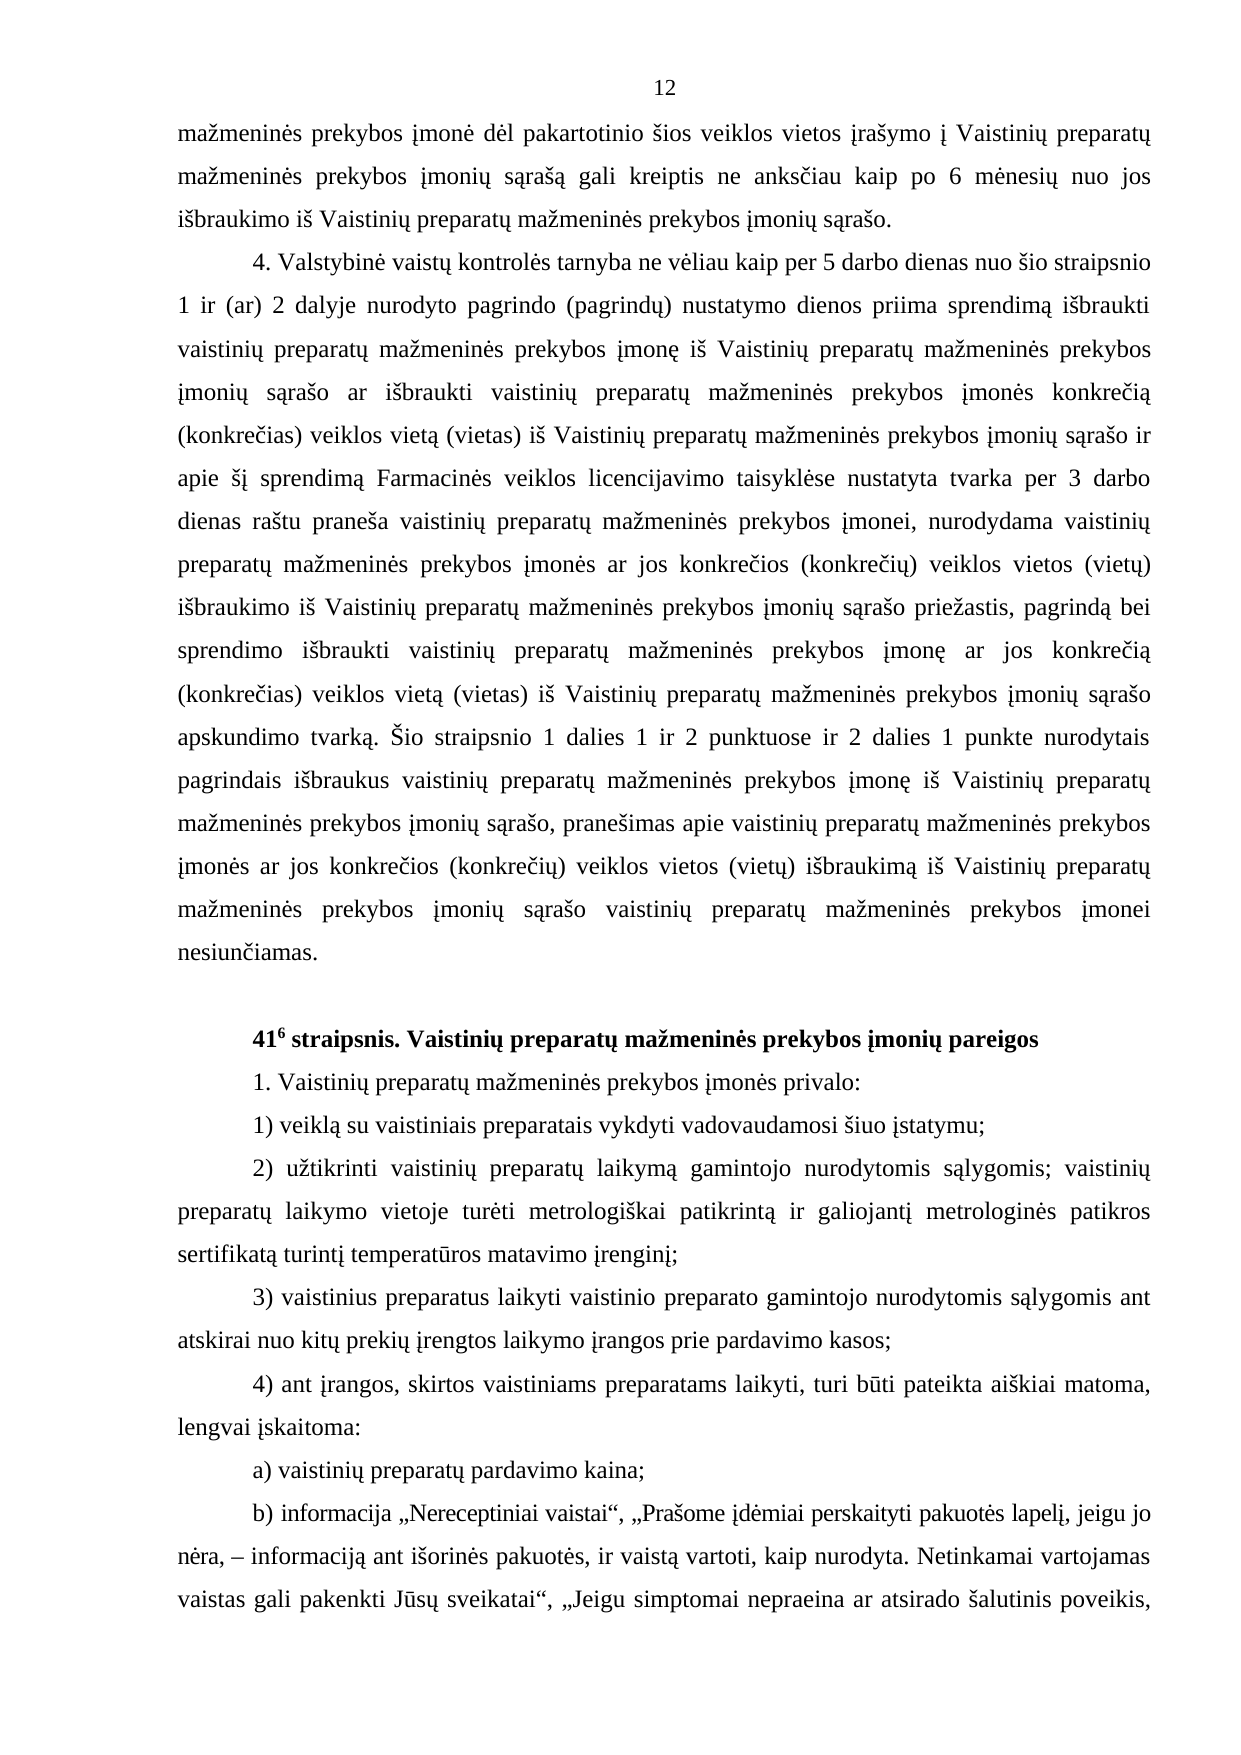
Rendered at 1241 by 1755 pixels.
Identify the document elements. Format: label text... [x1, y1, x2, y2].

text 1) veiklą su vaistiniais preparatais vykdyti vadovaudamosi šiuo įstatymu; [177, 1110, 1152, 1139]
text 416 straipsnis. Vaistinių preparatų mažmeninės prekybos įmonių pareigos [177, 1024, 1152, 1052]
text 4. Valstybinė vaistų kontrolės tarnyba ne vėliau kaip per 5 darbo dienas nuo šio straipsnio 1 ir (ar) 2 dalyje nurodyto pagrindo (pagrindų) nustatymo dienos priima sprendimą išbraukti vaistinių preparatų mažmeninės prekybos įmonę iš Vaistinių preparatų mažmeninės prekybos įmonių sąrašo ar išbraukti vaistinių preparatų mažmeninės prekybos įmonės konkrečią (konkrečias) veiklos vietą (vietas) iš Vaistinių preparatų mažmeninės prekybos įmonių sąrašo ir apie šį sprendimą Farmacinės veiklos licencijavimo taisyklėse nustatyta tvarka per 3 darbo dienas raštu praneša vaistinių preparatų mažmeninės prekybos įmonei, nurodydama vaistinių preparatų mažmeninės prekybos įmonės ar jos konkrečios (konkrečių) veiklos vietos (vietų) išbraukimo iš Vaistinių preparatų mažmeninės prekybos įmonių sąrašo priežastis, pagrindą bei sprendimo išbraukti vaistinių preparatų mažmeninės prekybos įmonę ar jos konkrečią (konkrečias) veiklos vietą (vietas) iš Vaistinių preparatų mažmeninės prekybos įmonių sąrašo apskundimo tvarką. Šio straipsnio 1 dalies 1 ir 2 punktuose ir 2 dalies 1 punkte nurodytais pagrindais išbraukus vaistinių preparatų mažmeninės prekybos įmonę iš Vaistinių preparatų mažmeninės prekybos įmonių sąrašo, pranešimas apie vaistinių preparatų mažmeninės prekybos įmonės ar jos konkrečios (konkrečių) veiklos vietos (vietų) išbraukimą iš Vaistinių preparatų mažmeninės prekybos įmonių sąrašo vaistinių preparatų mažmeninės prekybos įmonei nesiunčiamas. [177, 247, 1152, 966]
text 2) užtikrinti vaistinių preparatų laikymą gamintojo nurodytomis sąlygomis; vaistinių preparatų laikymo vietoje turėti metrologiškai patikrintą ir galiojantį metrologinės patikros sertifikatą turintį temperatūros matavimo įrenginį; [177, 1153, 1152, 1268]
text 3) vaistinius preparatus laikyti vaistinio preparato gamintojo nurodytomis sąlygomis ant atskirai nuo kitų prekių įrengtos laikymo įrangos prie pardavimo kasos; [177, 1282, 1152, 1354]
text 1. Vaistinių preparatų mažmeninės prekybos įmonės privalo: [177, 1067, 1152, 1096]
text 4) ant įrangos, skirtos vaistiniams preparatams laikyti, turi būti pateikta aiškiai matoma, lengvai įskaitoma: [177, 1369, 1152, 1441]
text mažmeninės prekybos įmonė dėl pakartotinio šios veiklos vietos įrašymo į Vaistinių preparatų mažmeninės prekybos įmonių sąrašą gali kreiptis ne anksčiau kaip po 6 mėnesių nuo jos išbraukimo iš Vaistinių preparatų mažmeninės prekybos įmonių sąrašo. [177, 118, 1152, 233]
text b) informacija „Nereceptiniai vaistai“, „Prašome įdėmiai perskaityti pakuotės lapelį, jeigu jo nėra, – informaciją ant išorinės pakuotės, ir vaistą vartoti, kaip nurodyta. Netinkamai vartojamas vaistas gali pakenkti Jūsų sveikatai“, „Jeigu simptomai nepraeina ar atsirado šalutinis poveikis, [177, 1498, 1152, 1613]
text a) vaistinių preparatų pardavimo kaina; [177, 1455, 1152, 1484]
